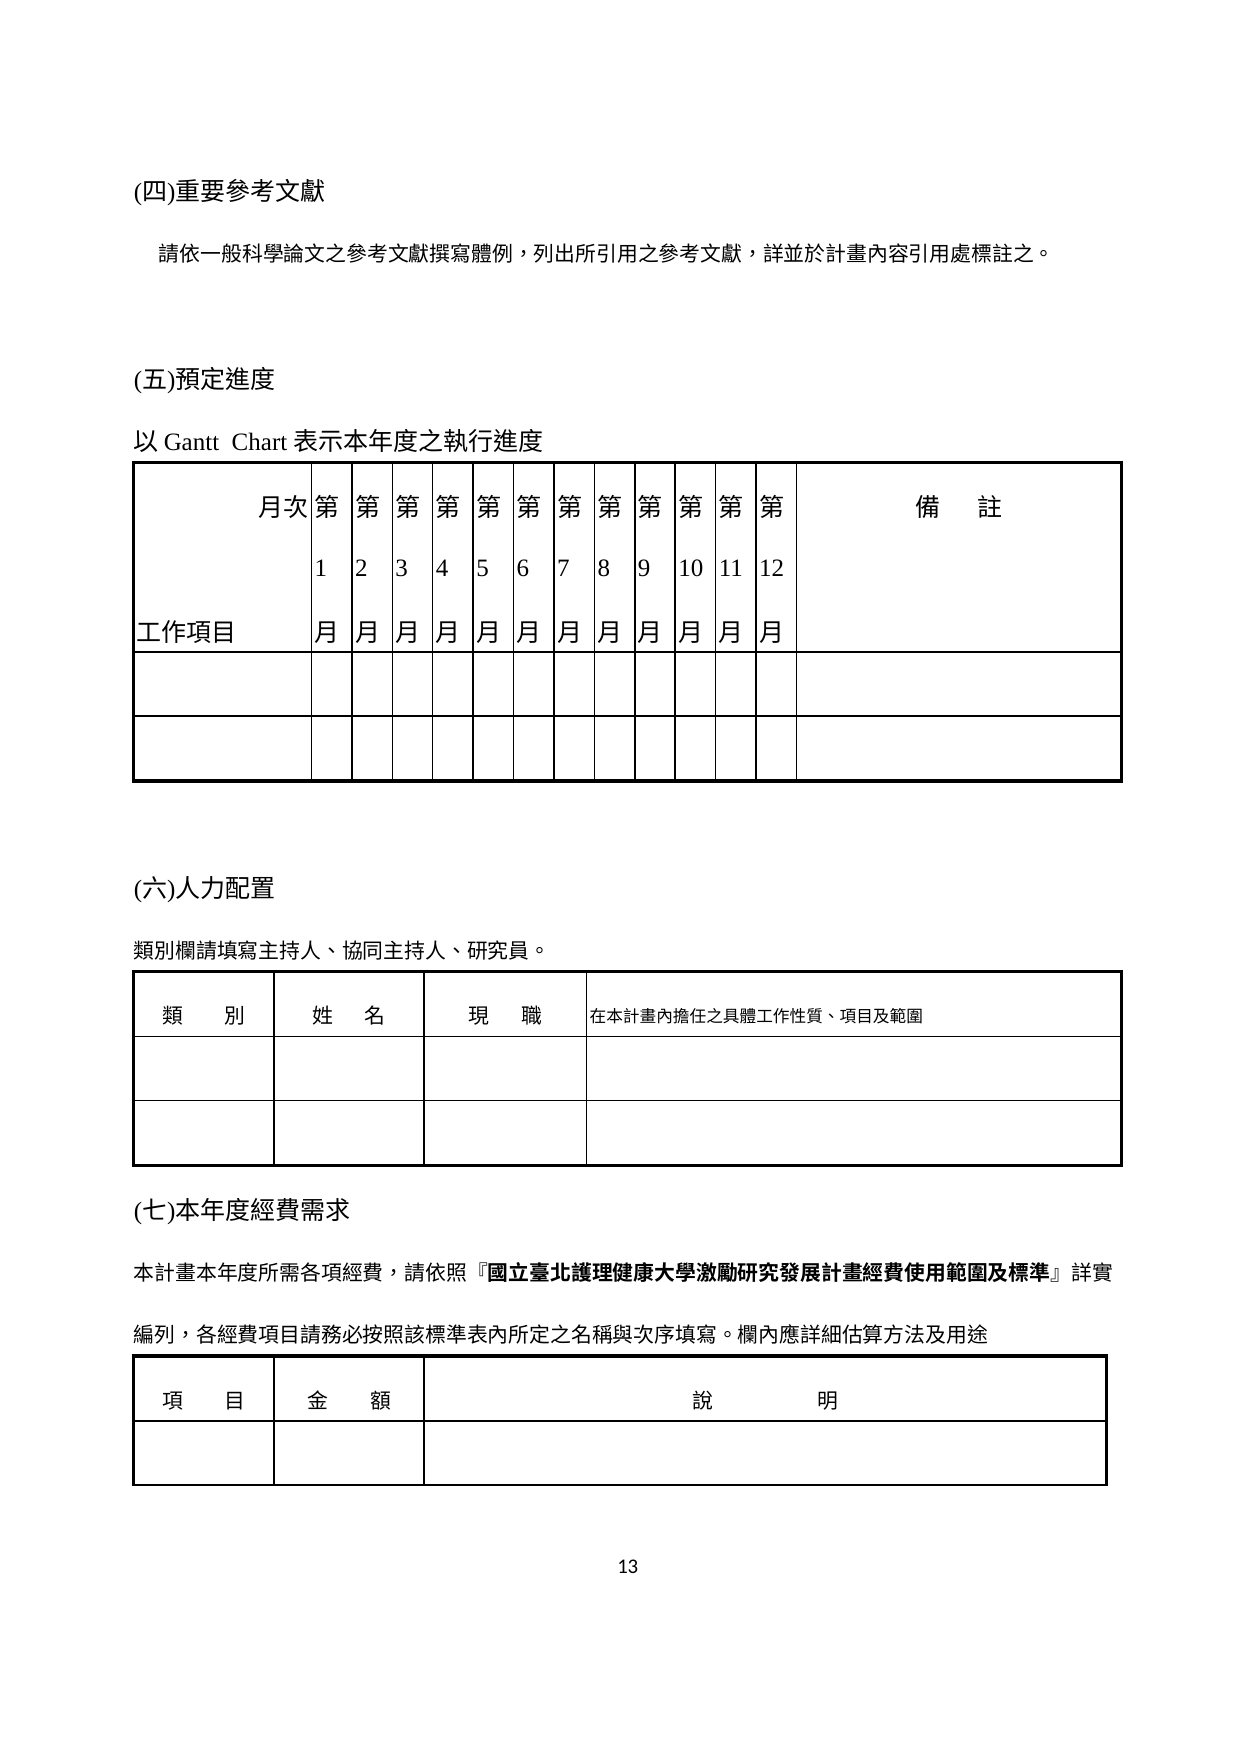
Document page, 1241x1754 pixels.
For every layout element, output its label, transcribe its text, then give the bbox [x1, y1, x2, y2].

table_cell [312, 653, 329, 715]
table_cell [433, 653, 472, 715]
table_cell [716, 653, 755, 715]
text [332, 845, 369, 901]
table_cell [514, 653, 553, 715]
table_cell [433, 717, 472, 729]
table_cell [425, 1101, 575, 1164]
table_cell [353, 717, 392, 779]
table_header 12 月 [757, 524, 796, 651]
table_header 第 10 月 [676, 464, 715, 651]
table_cell [393, 653, 432, 715]
table_cell [135, 653, 311, 715]
table_header 第 [757, 464, 796, 523]
table_cell [135, 717, 307, 779]
table_cell [135, 1101, 273, 1164]
text (七)本年度經費需求 [133, 1167, 1122, 1229]
table_header 第 3 月 [409, 566, 432, 584]
table_cell [474, 653, 513, 715]
table_cell [587, 1037, 829, 1071]
table_header 5 月 [474, 525, 513, 651]
table_header 姓 名 [275, 973, 381, 1036]
table_cell [324, 757, 351, 779]
table_header 第 [474, 464, 513, 522]
table_header [455, 531, 472, 544]
table_header 姓 名 [377, 973, 394, 992]
table_header 在本計畫內擔任之具體工作性質、項目及範圍 [587, 973, 833, 1036]
text [710, 845, 894, 907]
table_header 類 別 [135, 973, 273, 1036]
text 類別欄請填寫主持人、協同主持人、研究員。 [911, 907, 1122, 970]
table_cell [797, 653, 932, 715]
table_header 第 7 月 [555, 464, 594, 598]
text 以Gantt Chart 表示本年度之執行進度 [133, 398, 1122, 461]
table_header 第 11 月 [716, 508, 755, 651]
table_header 說 明 [425, 1358, 1105, 1420]
table_cell [353, 663, 392, 715]
table_header 現 職 [433, 973, 586, 1036]
table_cell [565, 1148, 586, 1164]
table_cell [937, 653, 1120, 715]
table_cell [710, 717, 715, 729]
table_cell [674, 1037, 1120, 1099]
table_cell [514, 717, 553, 729]
table_header 第 9 月 [636, 464, 674, 598]
table_cell [135, 1037, 273, 1099]
text 類別欄請填寫主持人、協同主持人、研究員。 [369, 907, 555, 970]
text 請依一般科學論文之參考文獻撰寫體例，列出所引用之參考文獻，詳並於計畫內容引用處標註之。 [159, 211, 1122, 273]
table_header 月次 工作項目 [135, 464, 311, 651]
table_header 金 額 [275, 1358, 423, 1420]
table_cell [959, 717, 1120, 779]
table_header 備 註 [797, 464, 1120, 651]
table_cell [393, 717, 432, 779]
table_header 項 目 [135, 1358, 273, 1420]
table_header 4 月 [433, 566, 472, 651]
table_header 第 6 月 [514, 505, 553, 651]
table_cell [716, 717, 755, 729]
table_cell [757, 717, 796, 729]
table_cell [275, 1422, 423, 1484]
text [372, 845, 555, 907]
table_cell [691, 1101, 1120, 1164]
text (六)人力配置 [133, 845, 326, 907]
table_cell [797, 717, 942, 779]
text 類別欄請填寫主持人、協同主持人、研究員。 [710, 907, 897, 970]
table_cell [587, 1111, 701, 1164]
table_header 第 3 月 [400, 607, 432, 651]
text (五)預定進度 [133, 336, 1122, 398]
table_cell [710, 653, 715, 715]
table_header 第 3 月 [393, 464, 432, 575]
text 本計畫本年度所需各項經費，請依照『國立臺北護理健康大學激勵研究發展計畫經費使用範圍及標準』詳實編列，各經費項目請務必按照該標準表內所定之名稱與次序填寫。欄內應詳細估算方法及用途 [133, 1229, 1122, 1354]
table_cell [425, 1422, 1105, 1484]
text (四)重要參考文獻 [133, 148, 1122, 211]
table_cell [335, 687, 351, 715]
table_cell [425, 1068, 586, 1099]
table_cell [474, 717, 513, 729]
table_cell [135, 1422, 273, 1484]
table_header [514, 464, 553, 491]
table_cell [275, 1101, 423, 1164]
text 類別欄請填寫主持人、協同主持人、研究員。 [133, 907, 355, 970]
table_header 第 8 月 [595, 464, 634, 598]
table_header 第 1 月 [312, 464, 351, 651]
table_cell [275, 1037, 423, 1099]
table_header 第 2 月 [364, 635, 374, 645]
table_cell [587, 1088, 593, 1095]
table_header 第 [433, 464, 472, 537]
text [898, 845, 934, 902]
table_cell [425, 1051, 438, 1066]
table_cell [437, 1037, 586, 1056]
text [941, 845, 1122, 907]
table_header 在本計畫內擔任之具體工作性質、項目及範圍 [885, 973, 1120, 1036]
table_header 第 2 月 [376, 619, 392, 639]
table_header 第 2 月 [353, 464, 392, 632]
table_header [716, 464, 755, 491]
table_cell [757, 653, 796, 715]
